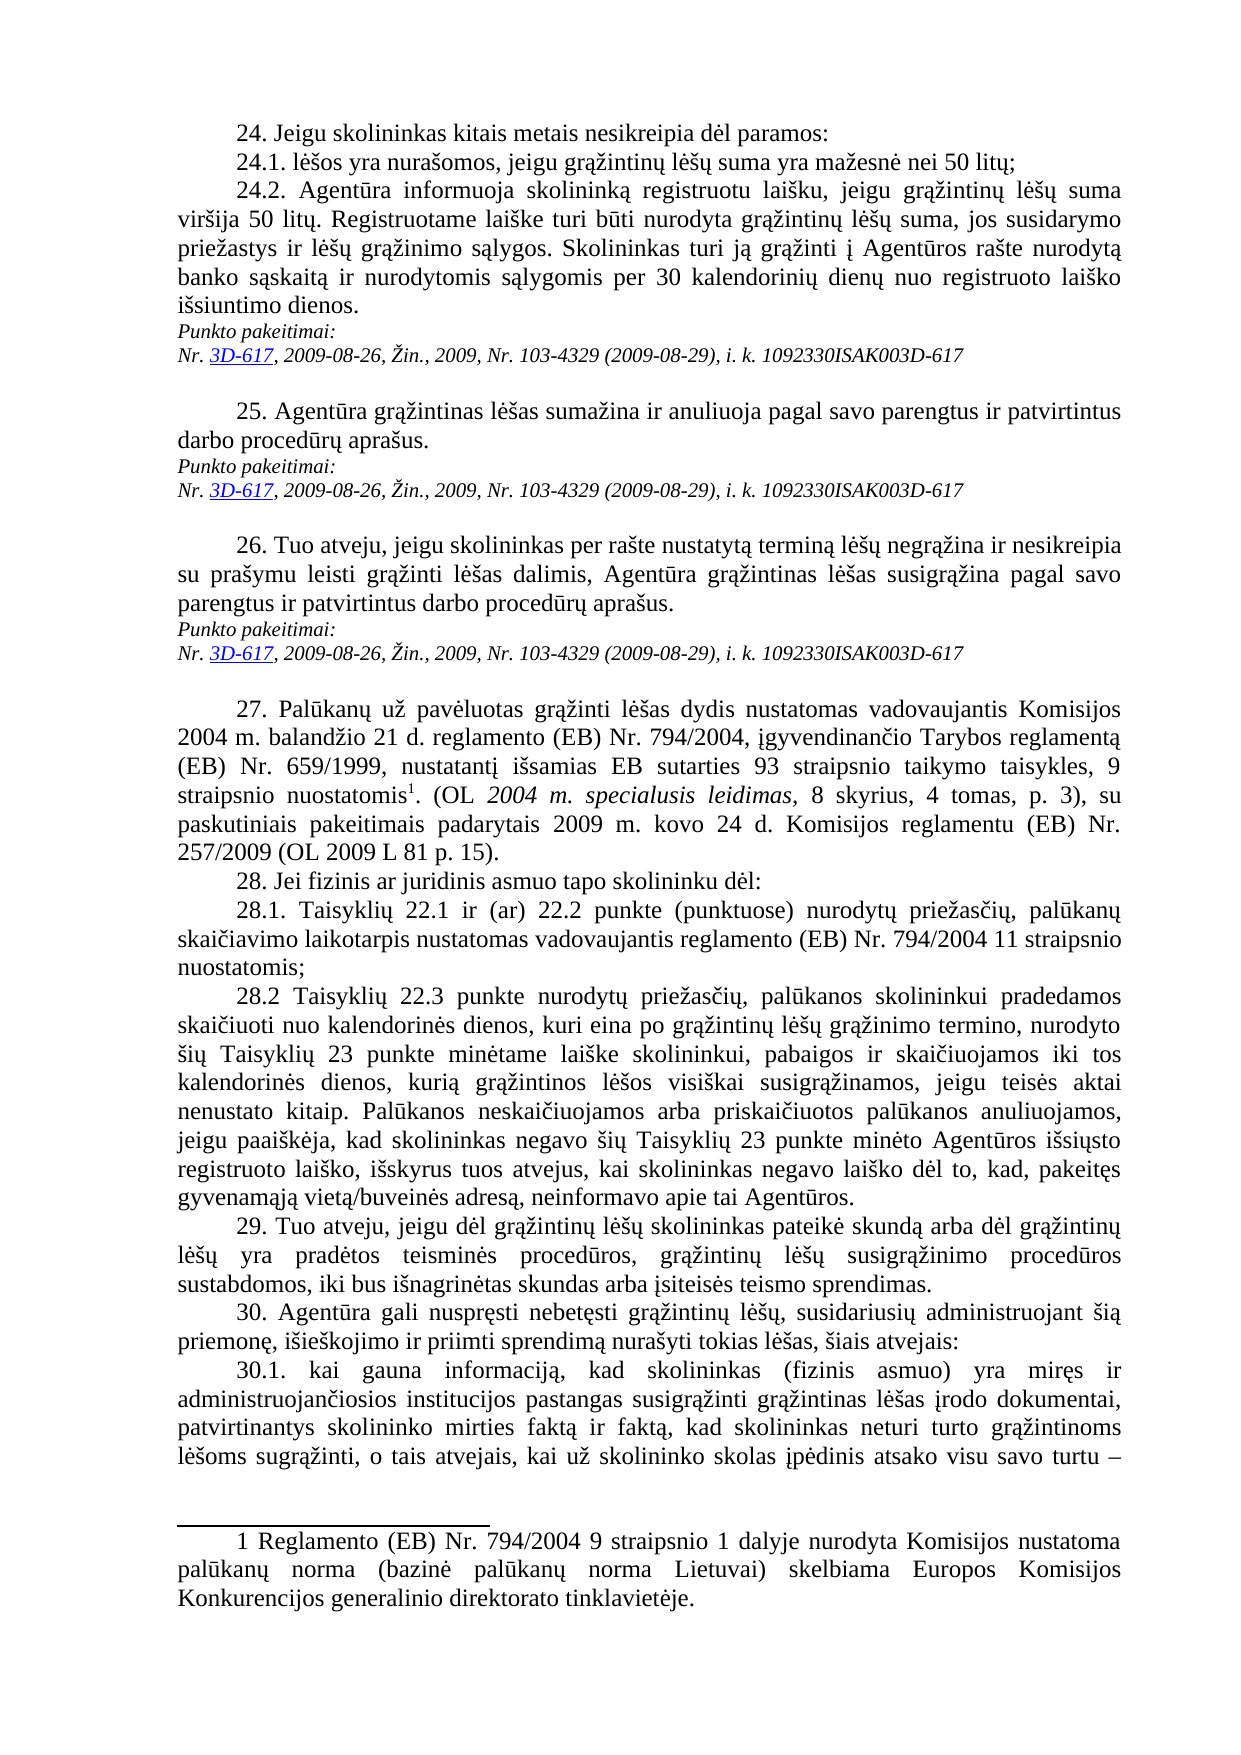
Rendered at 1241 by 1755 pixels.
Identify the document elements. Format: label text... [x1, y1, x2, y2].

text 28.2 Taisyklių 22.3 punkte nurodytų priežasčių, palūkanos skolininkui pradedamos skaičiuoti nuo kalendorinės dienos, kuri eina po grąžintinų lėšų grąžinimo termino, nurodyto šių Taisyklių 23 punkte minėtame laiške skolininkui, pabaigos ir skaičiuojamos iki tos kalendorinės dienos, kurią grąžintinos lėšos visiškai susigrąžinamos, jeigu teisės aktai nenustato kitaip. Palūkanos neskaičiuojamos arba priskaičiuotos palūkanos anuliuojamos, jeigu paaiškėja, kad skolininkas negavo šių Taisyklių 23 punkte minėto Agentūros išsiųsto registruoto laiško, išskyrus tuos atvejus, kai skolininkas negavo laiško dėl to, kad, pakeitęs gyvenamąją vietą/buveinės adresą, neinformavo apie tai Agentūros. [177, 981, 1122, 1211]
text 24. Jeigu skolininkas kitais metais nesikreipia dėl paramos: [177, 118, 1122, 147]
text 24.1. lėšos yra nurašomos, jeigu grąžintinų lėšų suma yra mažesnė nei 50 litų; [177, 147, 1122, 176]
text Nr. 3D-617, 2009-08-26, Žin., 2009, Nr. 103-4329 (2009-08-29), i. k. 1092330ISAK003D-617 [177, 478, 1122, 502]
text Punkto pakeitimai: [177, 617, 1122, 641]
text 25. Agentūra grąžintinas lėšas sumažina ir anuliuoja pagal savo parengtus ir patvirtintus darbo procedūrų aprašus. [177, 396, 1122, 454]
text Nr. 3D-617, 2009-08-26, Žin., 2009, Nr. 103-4329 (2009-08-29), i. k. 1092330ISAK003D-617 [177, 641, 1122, 665]
text 27. Palūkanų už pavėluotas grąžinti lėšas dydis nustatomas vadovaujantis Komisijos 2004 m. balandžio 21 d. reglamento (EB) Nr. 794/2004, įgyvendinančio Tarybos reglamentą (EB) Nr. 659/1999, nustatantį išsamias EB sutarties 93 straipsnio taikymo taisykles, 9 straipsnio nuostatomis. (OL 2004 m. specialusis leidimas, 8 skyrius, 4 tomas, p. 3), su paskutiniais pakeitimais padarytais 2009 m. kovo 24 d. Komisijos reglamentu (EB) Nr. 257/2009 (OL 2009 L 81 p. 15). [177, 694, 1122, 866]
text 29. Tuo atveju, jeigu dėl grąžintinų lėšų skolininkas pateikė skundą arba dėl grąžintinų lėšų yra pradėtos teisminės procedūros, grąžintinų lėšų susigrąžinimo procedūros sustabdomos, iki bus išnagrinėtas skundas arba įsiteisės teismo sprendimas. [177, 1211, 1122, 1297]
text 28.1. Taisyklių 22.1 ir (ar) 22.2 punkte (punktuose) nurodytų priežasčių, palūkanų skaičiavimo laikotarpis nustatomas vadovaujantis reglamento (EB) Nr. 794/2004 11 straipsnio nuostatomis; [177, 895, 1122, 981]
text Punkto pakeitimai: [177, 454, 1122, 478]
text 30.1. kai gauna informaciją, kad skolininkas (fizinis asmuo) yra miręs ir administruojančiosios institucijos pastangas susigrąžinti grąžintinas lėšas įrodo dokumentai, patvirtinantys skolininko mirties faktą ir faktą, kad skolininkas neturi turto grąžintinoms lėšoms sugrąžinti, o tais atvejais, kai už skolininko skolas įpėdinis atsako visu savo turtu – [177, 1355, 1122, 1470]
text Reglamento (EB) Nr. 794/2004 9 straipsnio 1 dalyje nurodyta Komisijos nustatoma palūkanų norma (bazinė palūkanų norma Lietuvai) skelbiama Europos Komisijos Konkurencijos generalinio direktorato tinklavietėje. [177, 1526, 1122, 1612]
text 28. Jei fizinis ar juridinis asmuo tapo skolininku dėl: [177, 866, 1122, 895]
text 30. Agentūra gali nuspręsti nebetęsti grąžintinų lėšų, susidariusių administruojant šią priemonę, išieškojimo ir priimti sprendimą nurašyti tokias lėšas, šiais atvejais: [177, 1297, 1122, 1355]
text 24.2. Agentūra informuoja skolininką registruotu laišku, jeigu grąžintinų lėšų suma viršija 50 litų. Registruotame laiške turi būti nurodyta grąžintinų lėšų suma, jos susidarymo priežastys ir lėšų grąžinimo sąlygos. Skolininkas turi ją grąžinti į Agentūros rašte nurodytą banko sąskaitą ir nurodytomis sąlygomis per 30 kalendorinių dienų nuo registruoto laiško išsiuntimo dienos. [177, 176, 1122, 319]
text Nr. 3D-617, 2009-08-26, Žin., 2009, Nr. 103-4329 (2009-08-29), i. k. 1092330ISAK003D-617 [177, 343, 1122, 367]
text Punkto pakeitimai: [177, 319, 1122, 343]
text 26. Tuo atveju, jeigu skolininkas per rašte nustatytą terminą lėšų negrąžina ir nesikreipia su prašymu leisti grąžinti lėšas dalimis, Agentūra grąžintinas lėšas susigrąžina pagal savo parengtus ir patvirtintus darbo procedūrų aprašus. [177, 531, 1122, 617]
